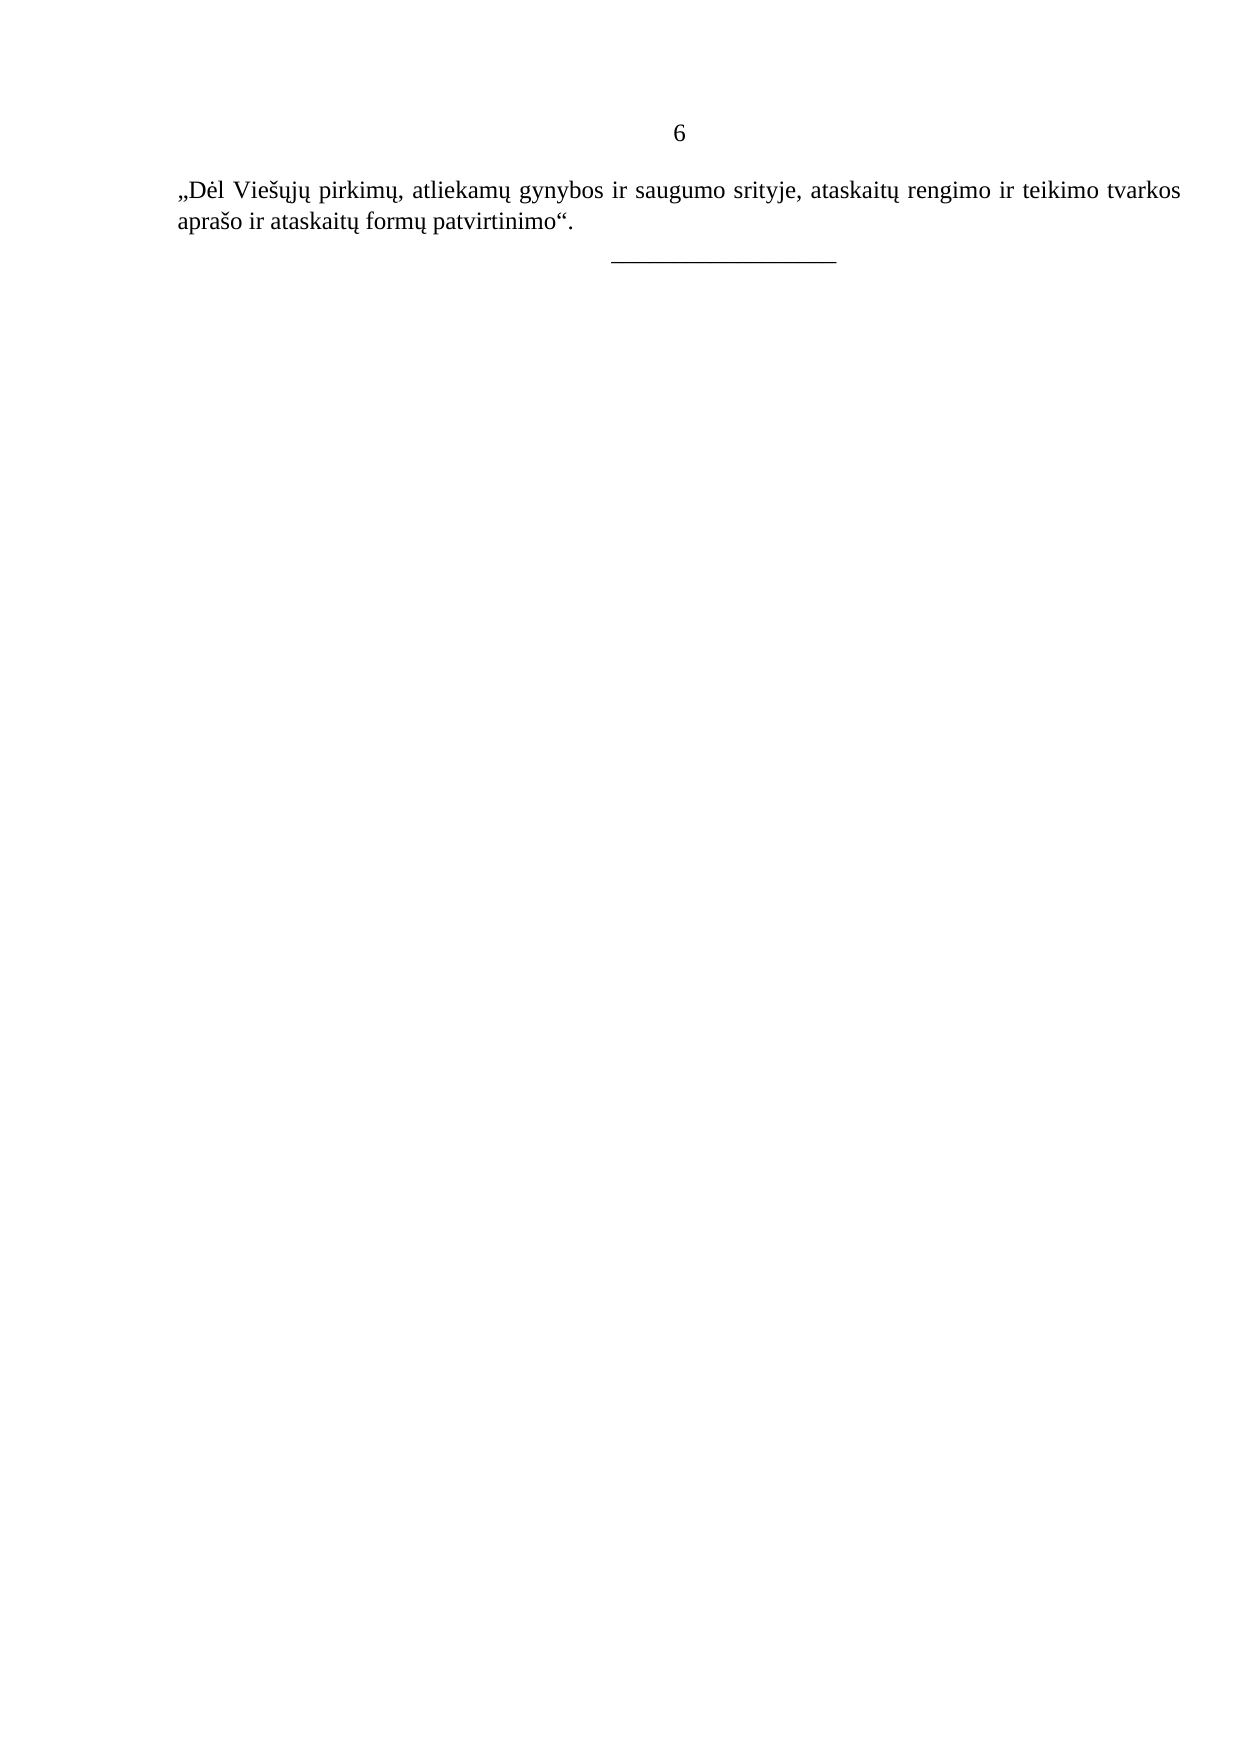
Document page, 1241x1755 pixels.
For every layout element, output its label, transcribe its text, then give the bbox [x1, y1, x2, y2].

text __________________ [266, 237, 1181, 266]
text „Dėl Viešųjų pirkimų, atliekamų gynybos ir saugumo srityje, ataskaitų rengimo ir teikimo tvarkos aprašo ir ataskaitų formų patvirtinimo“. [177, 176, 1181, 235]
